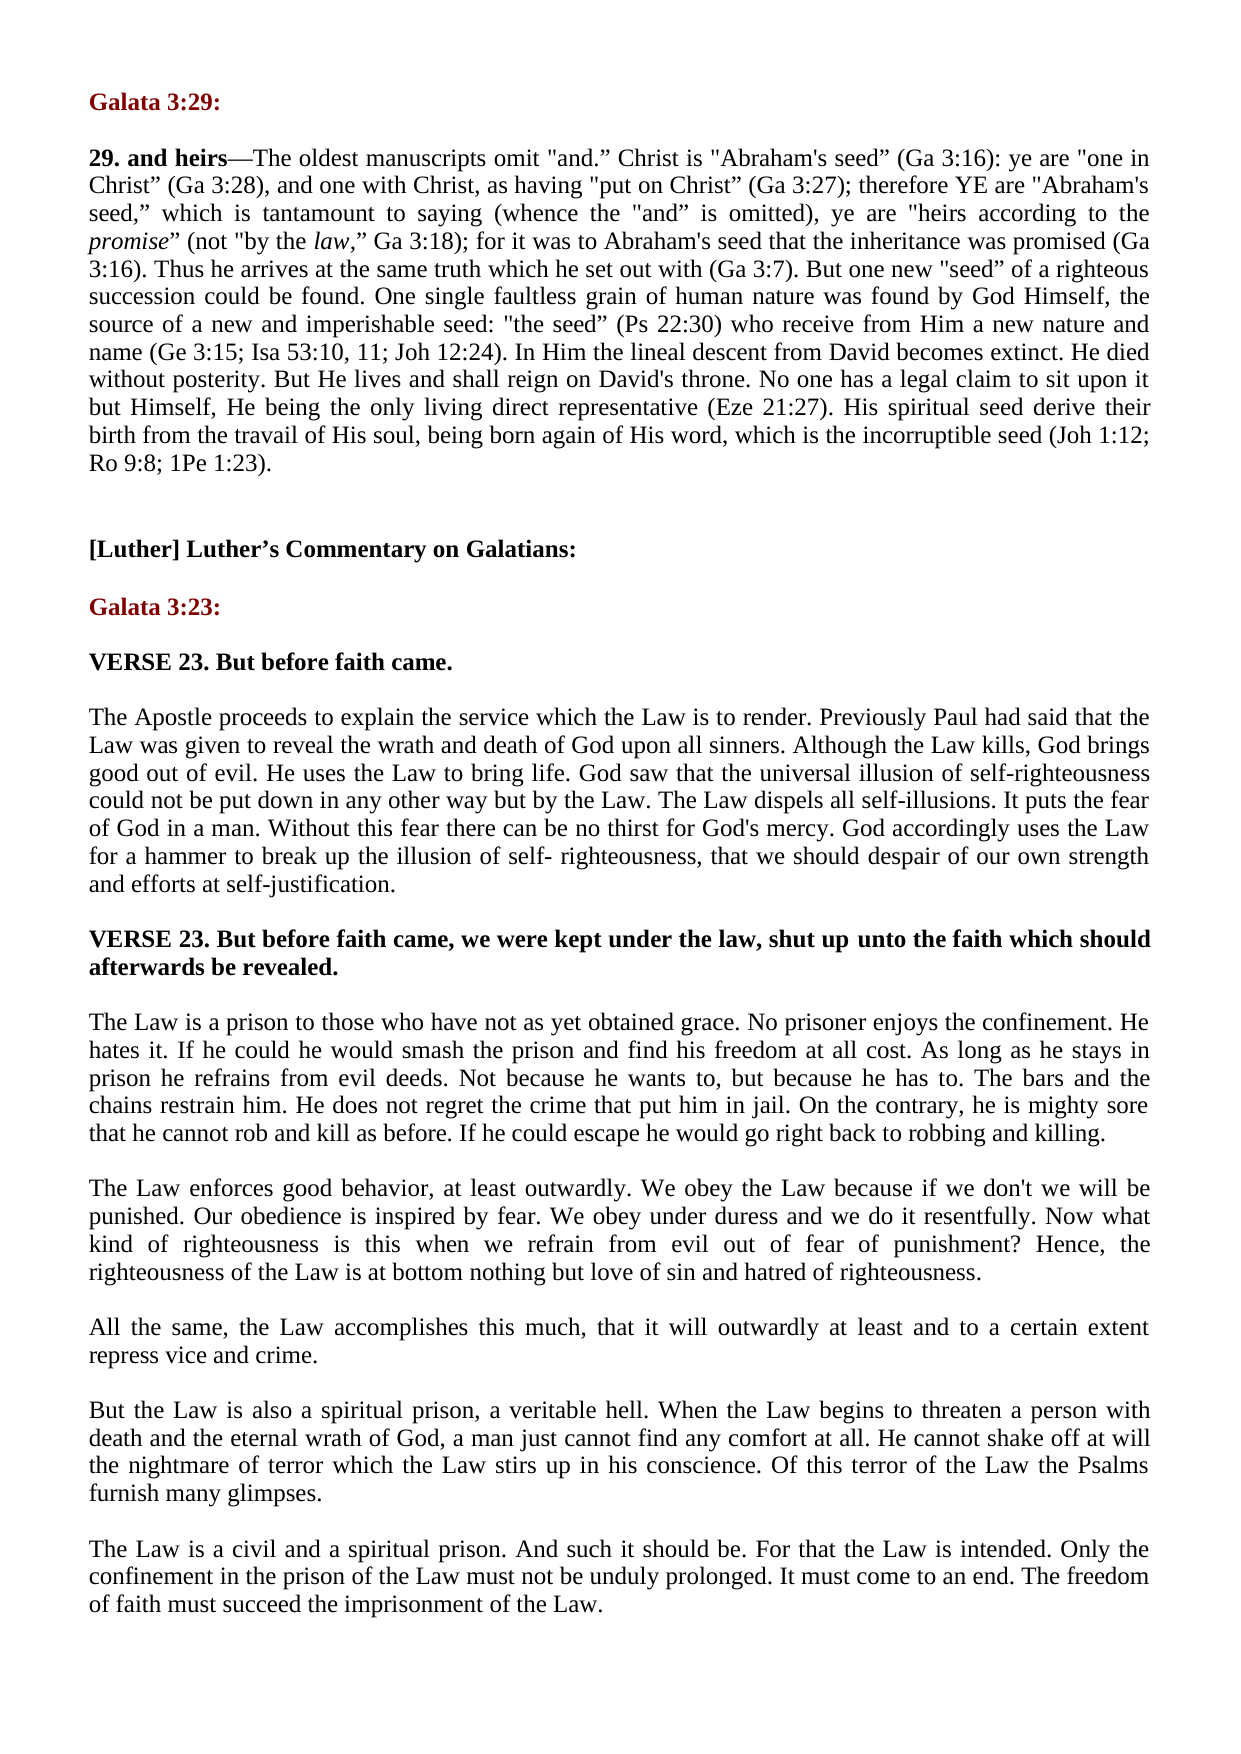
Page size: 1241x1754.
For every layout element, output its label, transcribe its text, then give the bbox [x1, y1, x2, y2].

text [Luther] Luther’s Commentary on Galatians: [88, 536, 1152, 563]
text VERSE 23. But before faith came. The Apostle proceeds to explain the service which the Law is to render. Previously Paul had said that the Law was given to reveal the wrath and death of God upon all sinners. Although the Law kills, God brings good out of evil. He uses the Law to bring life. God saw that the universal illusion of self-righteousness could not be put down in any other way but by the Law. The Law dispels all self-illusions. It puts the fear of God in a man. Without this fear there can be no thirst for God's mercy. God accordingly uses the Law for a hammer to break up the illusion of self- righteousness, that we should despair of our own strength and efforts at self-justification. VERSE 23. But before faith came, we were kept under the law, shut up unto the faith which should afterwards be revealed. The Law is a prison to those who have not as yet obtained grace. No prisoner enjoys the confinement. He hates it. If he could he would smash the prison and find his freedom at all cost. As long as he stays in prison he refrains from evil deeds. Not because he wants to, but because he has to. The bars and the chains restrain him. He does not regret the crime that put him in jail. On the contrary, he is mighty sore that he cannot rob and kill as before. If he could escape he would go right back to robbing and killing. The Law enforces good behavior, at least outwardly. We obey the Law because if we don't we will be punished. Our obedience is inspired by fear. We obey under duress and we do it resentfully. Now what kind of righteousness is this when we refrain from evil out of fear of punishment? Hence, the righteousness of the Law is at bottom nothing but love of sin and hatred of righteousness. All the same, the Law accomplishes this much, that it will outwardly at least and to a certain extent repress vice and crime. But the Law is also a spiritual prison, a veritable hell. When the Law begins to threaten a person with death and the eternal wrath of God, a man just cannot find any comfort at all. He cannot shake off at will the nightmare of terror which the Law stirs up in his conscience. Of this terror of the Law the Psalms furnish many glimpses. The Law is a civil and a spiritual prison. And such it should be. For that the Law is intended. Only the confinement in the prison of the Law must not be unduly prolonged. It must come to an end. The freedom of faith must succeed the imprisonment of the Law. [88, 648, 1152, 1646]
text Galata 3:23: [88, 593, 1152, 620]
text 29. and heirs—The oldest manuscripts omit "and.” Christ is "Abraham's seed” (Ga 3:16): ye are "one in Christ” (Ga 3:28), and one with Christ, as having "put on Christ” (Ga 3:27); therefore YE are "Abraham's seed,” which is tantamount to saying (whence the "and” is omitted), ye are "heirs according to the promise” (not "by the law,” Ga 3:18); for it was to Abraham's seed that the inheritance was promised (Ga 3:16). Thus he arrives at the same truth which he set out with (Ga 3:7). But one new "seed” of a righteous succession could be found. One single faultless grain of human nature was found by God Himself, the source of a new and imperishable seed: "the seed” (Ps 22:30) who receive from Him a new nature and name (Ge 3:15; Isa 53:10, 11; Joh 12:24). In Him the lineal descent from David becomes extinct. He died without posterity. But He lives and shall reign on David's throne. No one has a legal claim to sit upon it but Himself, He being the only living direct representative (Eze 21:27). His spiritual seed derive their birth from the travail of His soul, being born again of His word, which is the incorruptible seed (Joh 1:12; Ro 9:8; 1Pe 1:23). [88, 144, 1152, 476]
text Galata 3:29: [88, 88, 1152, 116]
